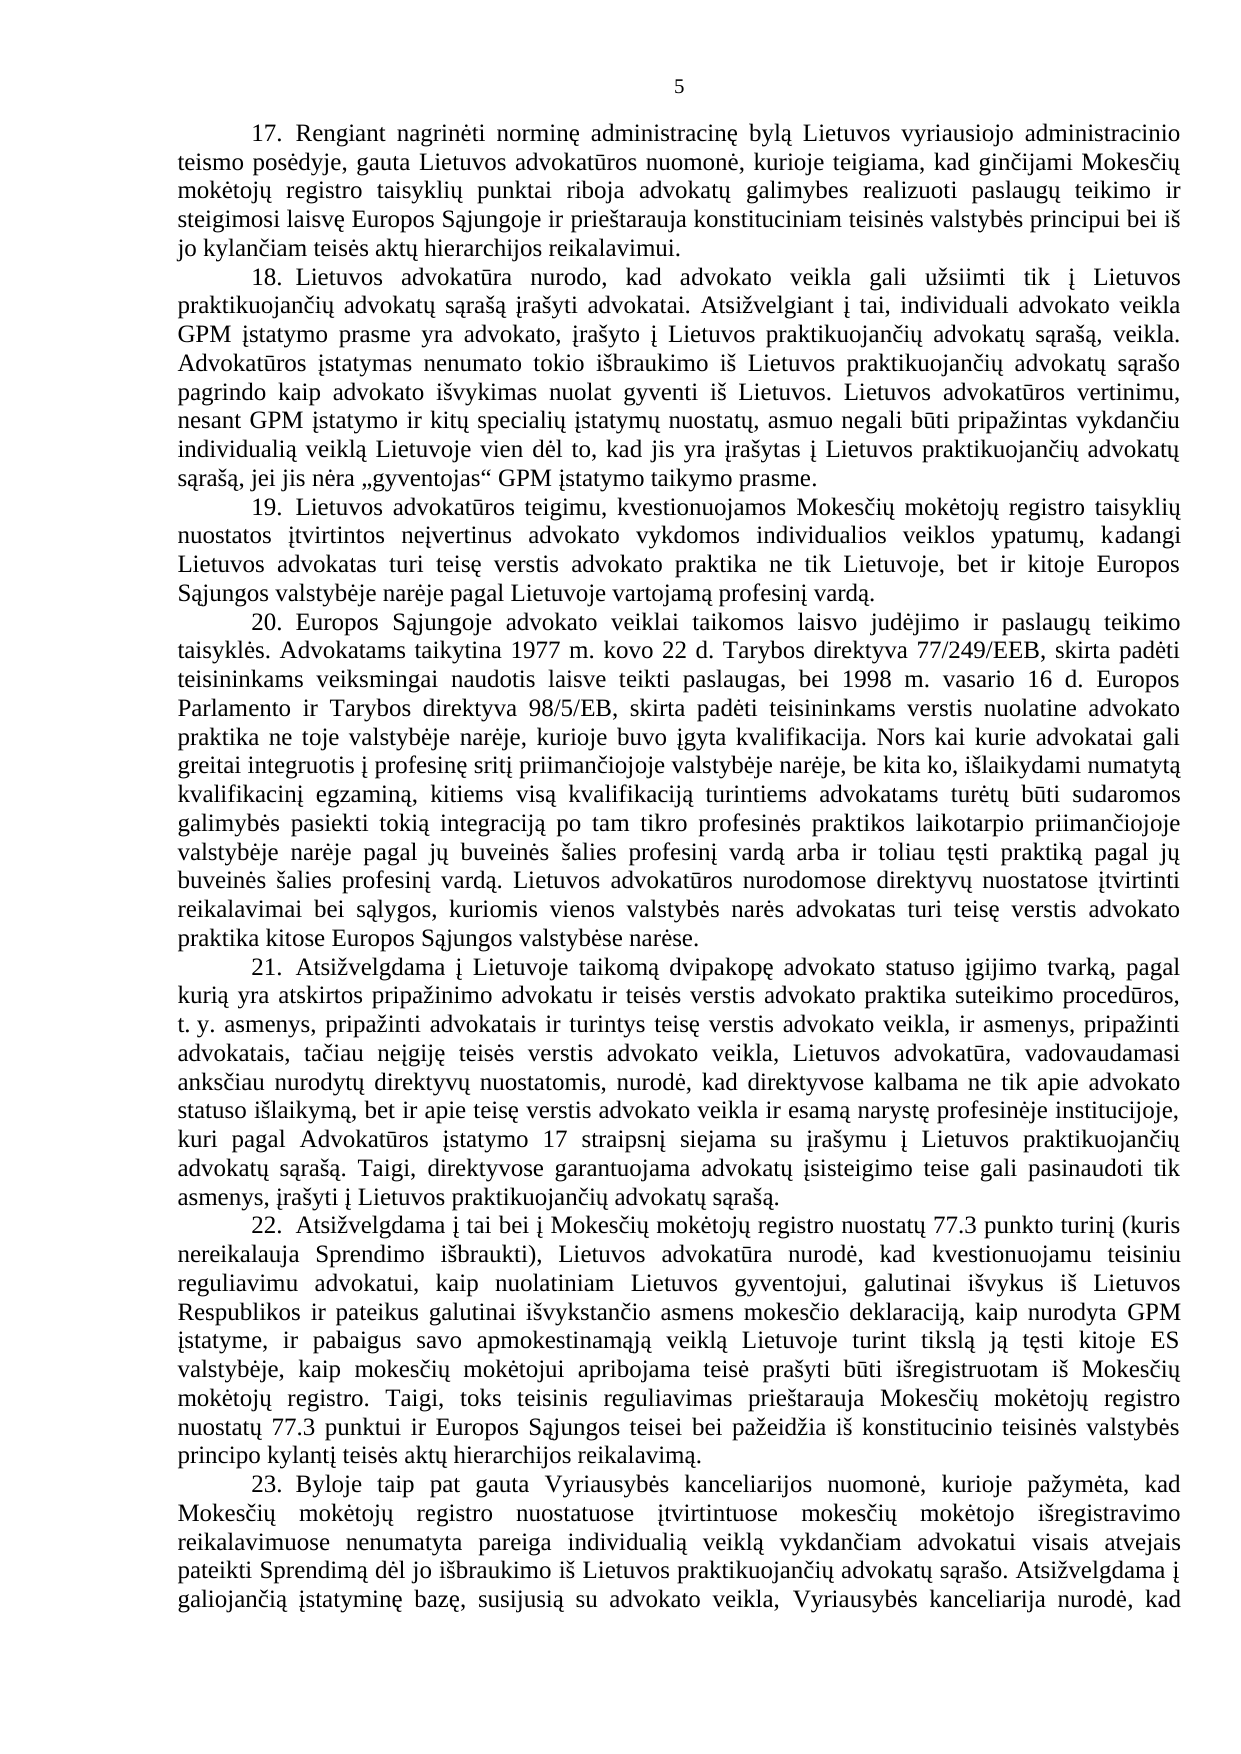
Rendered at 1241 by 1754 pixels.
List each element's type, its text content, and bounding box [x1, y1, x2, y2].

text 20. Europos Sąjungoje advokato veiklai taikomos laisvo judėjimo ir paslaugų teikimo taisyklės. Advokatams taikytina 1977 m. kovo 22 d. Tarybos direktyva 77/249/EEB, skirta padėti teisininkams veiksmingai naudotis laisve teikti paslaugas, bei 1998 m. vasario 16 d. Europos Parlamento ir Tarybos direktyva 98/5/EB, skirta padėti teisininkams verstis nuolatine advokato praktika ne toje valstybėje narėje, kurioje buvo įgyta kvalifikacija. Nors kai kurie advokatai gali greitai integruotis į profesinę sritį priimančiojoje valstybėje narėje, be kita ko, išlaikydami numatytą kvalifikacinį egzaminą, kitiems visą kvalifikaciją turintiems advokatams turėtų būti sudaromos galimybės pasiekti tokią integraciją po tam tikro profesinės praktikos laikotarpio priimančiojoje valstybėje narėje pagal jų buveinės šalies profesinį vardą arba ir toliau tęsti praktiką pagal jų buveinės šalies profesinį vardą. Lietuvos advokatūros nurodomose direktyvų nuostatose įtvirtinti reikalavimai bei sąlygos, kuriomis vienos valstybės narės advokatas turi teisę verstis advokato praktika kitose Europos Sąjungos valstybėse narėse. [177, 607, 1181, 952]
text 23. Byloje taip pat gauta Vyriausybės kanceliarijos nuomonė, kurioje pažymėta, kad Mokesčių mokėtojų registro nuostatuose įtvirtintuose mokesčių mokėtojo išregistravimo reikalavimuose nenumatyta pareiga individualią veiklą vykdančiam advokatui visais atvejais pateikti Sprendimą dėl jo išbraukimo iš Lietuvos praktikuojančių advokatų sąrašo. Atsižvelgdama į galiojančią įstatyminę bazę, susijusią su advokato veikla, Vyriausybės kanceliarija nurodė, kad [177, 1469, 1181, 1613]
text 17. Rengiant nagrinėti norminę administracinę bylą Lietuvos vyriausiojo administracinio teismo posėdyje, gauta Lietuvos advokatūros nuomonė, kurioje teigiama, kad ginčijami Mokesčių mokėtojų registro taisyklių punktai riboja advokatų galimybes realizuoti paslaugų teikimo ir steigimosi laisvę Europos Sąjungoje ir prieštarauja konstituciniam teisinės valstybės principui bei iš jo kylančiam teisės aktų hierarchijos reikalavimui. [177, 118, 1181, 262]
text 18. Lietuvos advokatūra nurodo, kad advokato veikla gali užsiimti tik į Lietuvos praktikuojančių advokatų sąrašą įrašyti advokatai. Atsižvelgiant į tai, individuali advokato veikla GPM įstatymo prasme yra advokato, įrašyto į Lietuvos praktikuojančių advokatų sąrašą, veikla. Advokatūros įstatymas nenumato tokio išbraukimo iš Lietuvos praktikuojančių advokatų sąrašo pagrindo kaip advokato išvykimas nuolat gyventi iš Lietuvos. Lietuvos advokatūros vertinimu, nesant GPM įstatymo ir kitų specialių įstatymų nuostatų, asmuo negali būti pripažintas vykdančiu individualią veiklą Lietuvoje vien dėl to, kad jis yra įrašytas į Lietuvos praktikuojančių advokatų sąrašą, jei jis nėra „gyventojas“ GPM įstatymo taikymo prasme. [177, 262, 1181, 492]
text 19. Lietuvos advokatūros teigimu, kvestionuojamos Mokesčių mokėtojų registro taisyklių nuostatos įtvirtintos neįvertinus advokato vykdomos individualios veiklos ypatumų, kadangi Lietuvos advokatas turi teisę verstis advokato praktika ne tik Lietuvoje, bet ir kitoje Europos Sąjungos valstybėje narėje pagal Lietuvoje vartojamą profesinį vardą. [177, 492, 1181, 607]
text 21. Atsižvelgdama į Lietuvoje taikomą dvipakopę advokato statuso įgijimo tvarką, pagal kurią yra atskirtos pripažinimo advokatu ir teisės verstis advokato praktika suteikimo procedūros, t. y. asmenys, pripažinti advokatais ir turintys teisę verstis advokato veikla, ir asmenys, pripažinti advokatais, tačiau neįgiję teisės verstis advokato veikla, Lietuvos advokatūra, vadovaudamasi anksčiau nurodytų direktyvų nuostatomis, nurodė, kad direktyvose kalbama ne tik apie advokato statuso išlaikymą, bet ir apie teisę verstis advokato veikla ir esamą narystę profesinėje institucijoje, kuri pagal Advokatūros įstatymo 17 straipsnį siejama su įrašymu į Lietuvos praktikuojančių advokatų sąrašą. Taigi, direktyvose garantuojama advokatų įsisteigimo teise gali pasinaudoti tik asmenys, įrašyti į Lietuvos praktikuojančių advokatų sąrašą. [177, 952, 1181, 1211]
text 22. Atsižvelgdama į tai bei į Mokesčių mokėtojų registro nuostatų 77.3 punkto turinį (kuris nereikalauja Sprendimo išbraukti), Lietuvos advokatūra nurodė, kad kvestionuojamu teisiniu reguliavimu advokatui, kaip nuolatiniam Lietuvos gyventojui, galutinai išvykus iš Lietuvos Respublikos ir pateikus galutinai išvykstančio asmens mokesčio deklaraciją, kaip nurodyta GPM įstatyme, ir pabaigus savo apmokestinamąją veiklą Lietuvoje turint tikslą ją tęsti kitoje ES valstybėje, kaip mokesčių mokėtojui apribojama teisė prašyti būti išregistruotam iš Mokesčių mokėtojų registro. Taigi, toks teisinis reguliavimas prieštarauja Mokesčių mokėtojų registro nuostatų 77.3 punktui ir Europos Sąjungos teisei bei pažeidžia iš konstitucinio teisinės valstybės principo kylantį teisės aktų hierarchijos reikalavimą. [177, 1211, 1181, 1469]
